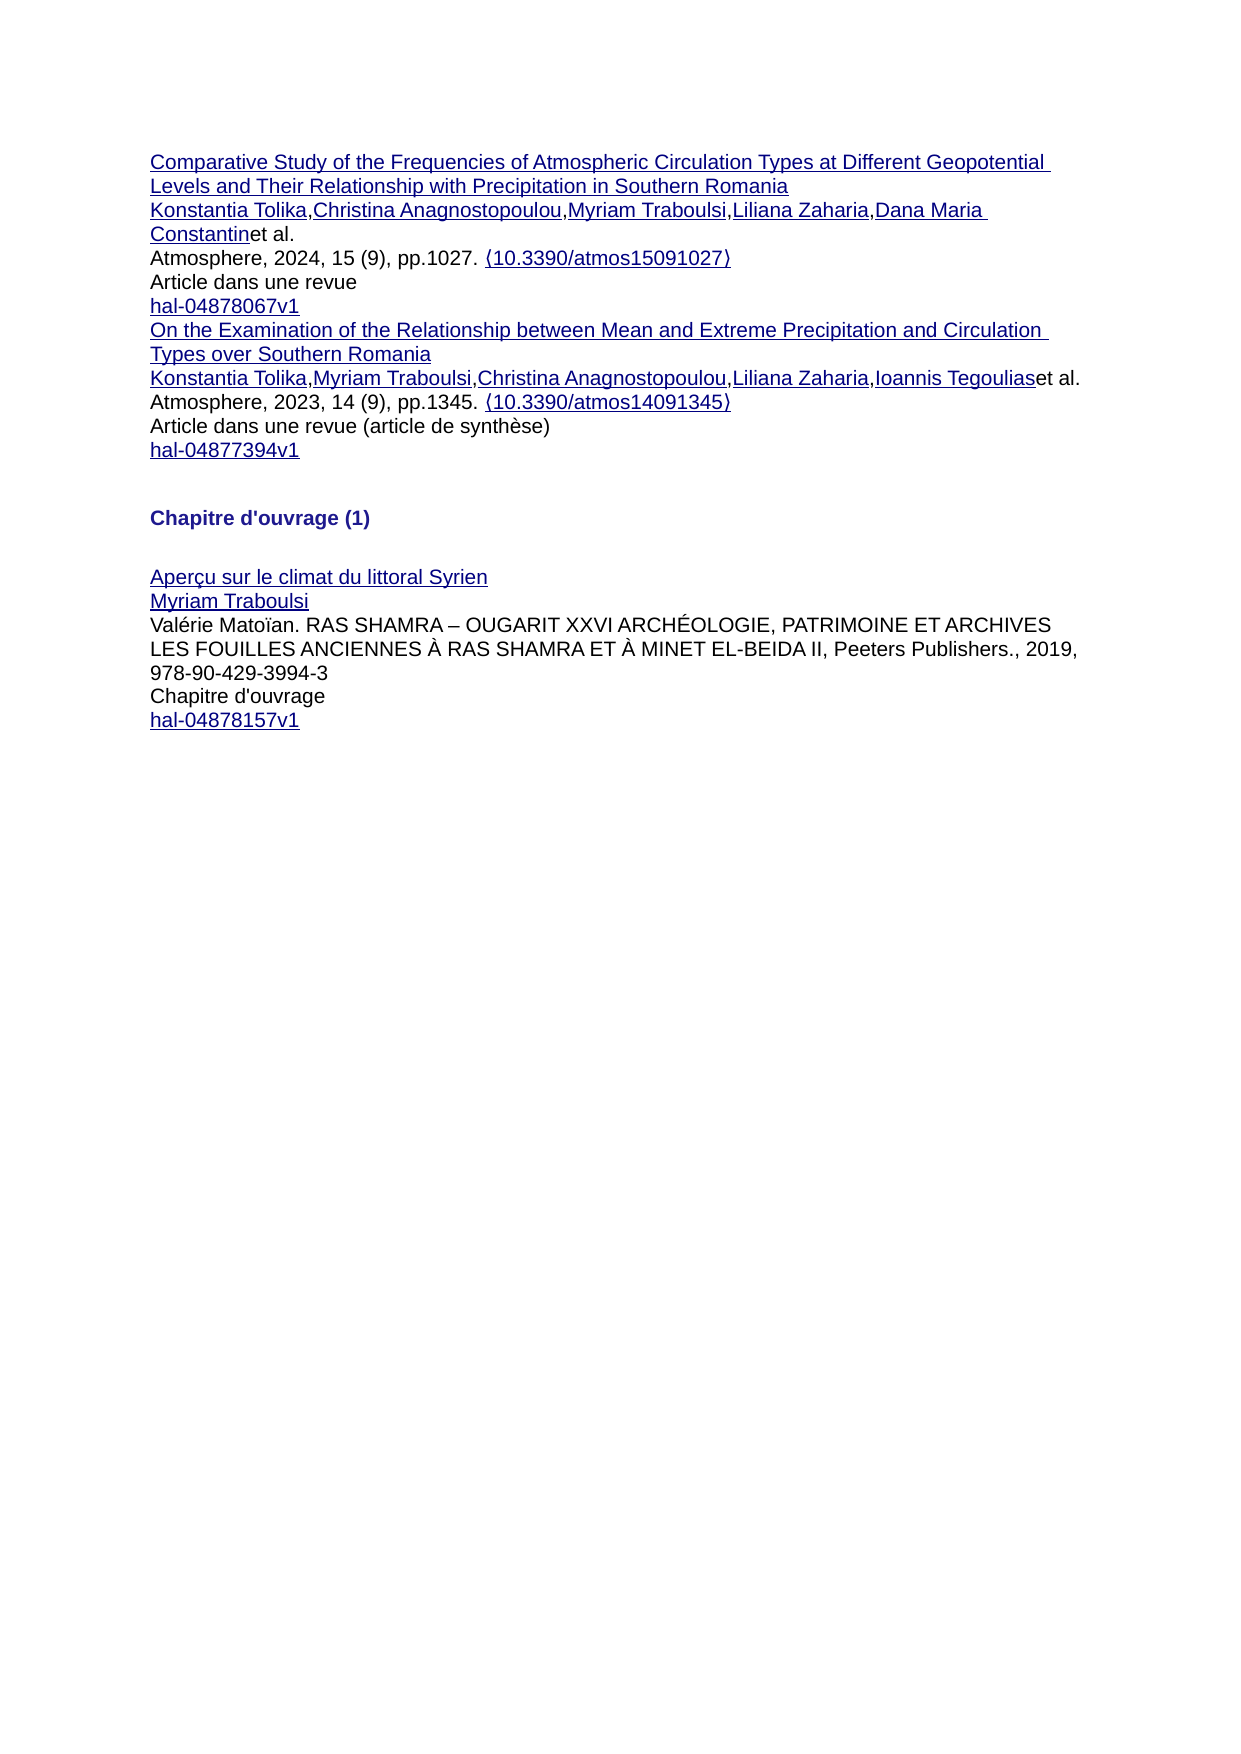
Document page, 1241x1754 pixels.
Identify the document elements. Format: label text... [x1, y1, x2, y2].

table_header Aperçu sur le climat du littoral Syrien Myriam Traboulsi Valérie Matoïan. RAS SHAMRA – OUGARIT XXVI ARCHÉOLOGIE, PATRIMOINE ET ARCHIVES LES FOUILLES ANCIENNES À RAS SHAMRA ET À MINET EL-BEIDA II, Peeters Publishers., 2019, 978-90-429-3994-3 Chapitre d'ouvrage hal-04878157v1 [150, 565, 1090, 732]
subtitle Chapitre d'ouvrage (1) [150, 506, 1090, 530]
table_header Comparative Study οf the Frequencies οf Atmospheric Circulation Types at Different Geopotential Levels and Their Relationship with Precipitation in Southern Romania Konstantia Tolika,Christina Anagnostopoulou,Myriam Traboulsi,Liliana Zaharia,Dana Maria Constantinet al. Atmosphere, 2024, 15 (9), pp.1027. ⟨10.3390/atmos15091027⟩ Article dans une revue hal-04878067v1 [150, 150, 1090, 318]
table_cell On the Examination of the Relationship between Mean and Extreme Precipitation and Circulation Types over Southern Romania Konstantia Tolika,Myriam Traboulsi,Christina Anagnostopoulou,Liliana Zaharia,Ioannis Tegouliaset al. Atmosphere, 2023, 14 (9), pp.1345. ⟨10.3390/atmos14091345⟩ Article dans une revue (article de synthèse) hal-04877394v1 [150, 318, 1090, 461]
